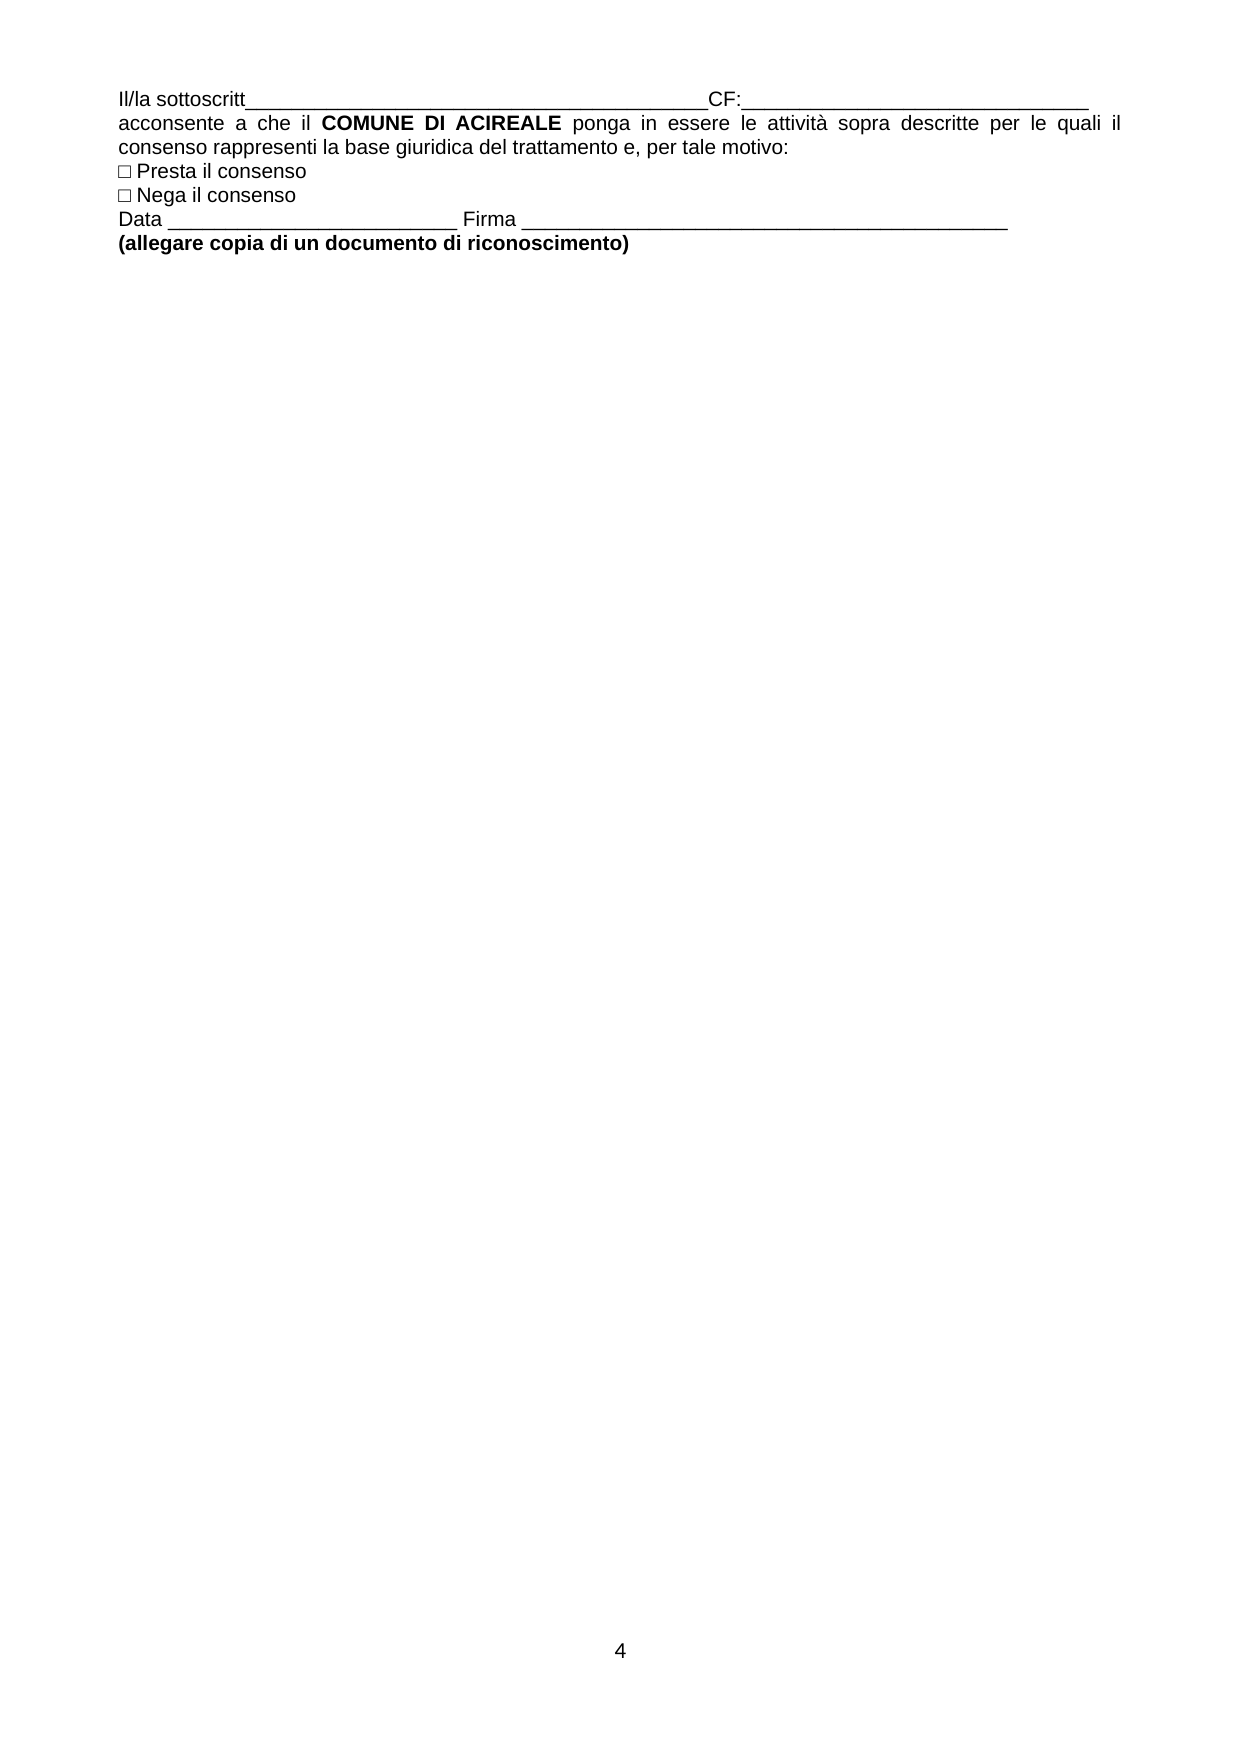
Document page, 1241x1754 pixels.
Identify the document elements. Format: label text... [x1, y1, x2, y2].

text Data _________________________ Firma __________________________________________ [118, 207, 1122, 231]
text (allegare copia di un documento di riconoscimento) [118, 231, 1122, 255]
text □ Nega il consenso [118, 183, 1122, 207]
text □ Presta il consenso [118, 159, 1122, 183]
text Il/la sottoscritt________________________________________CF:______________________________ [118, 87, 1122, 111]
text acconsente a che il COMUNE DI ACIREALE ponga in essere le attività sopra descritte per le quali il consenso rappresenti la base giuridica del trattamento e, per tale motivo: [118, 111, 1122, 159]
